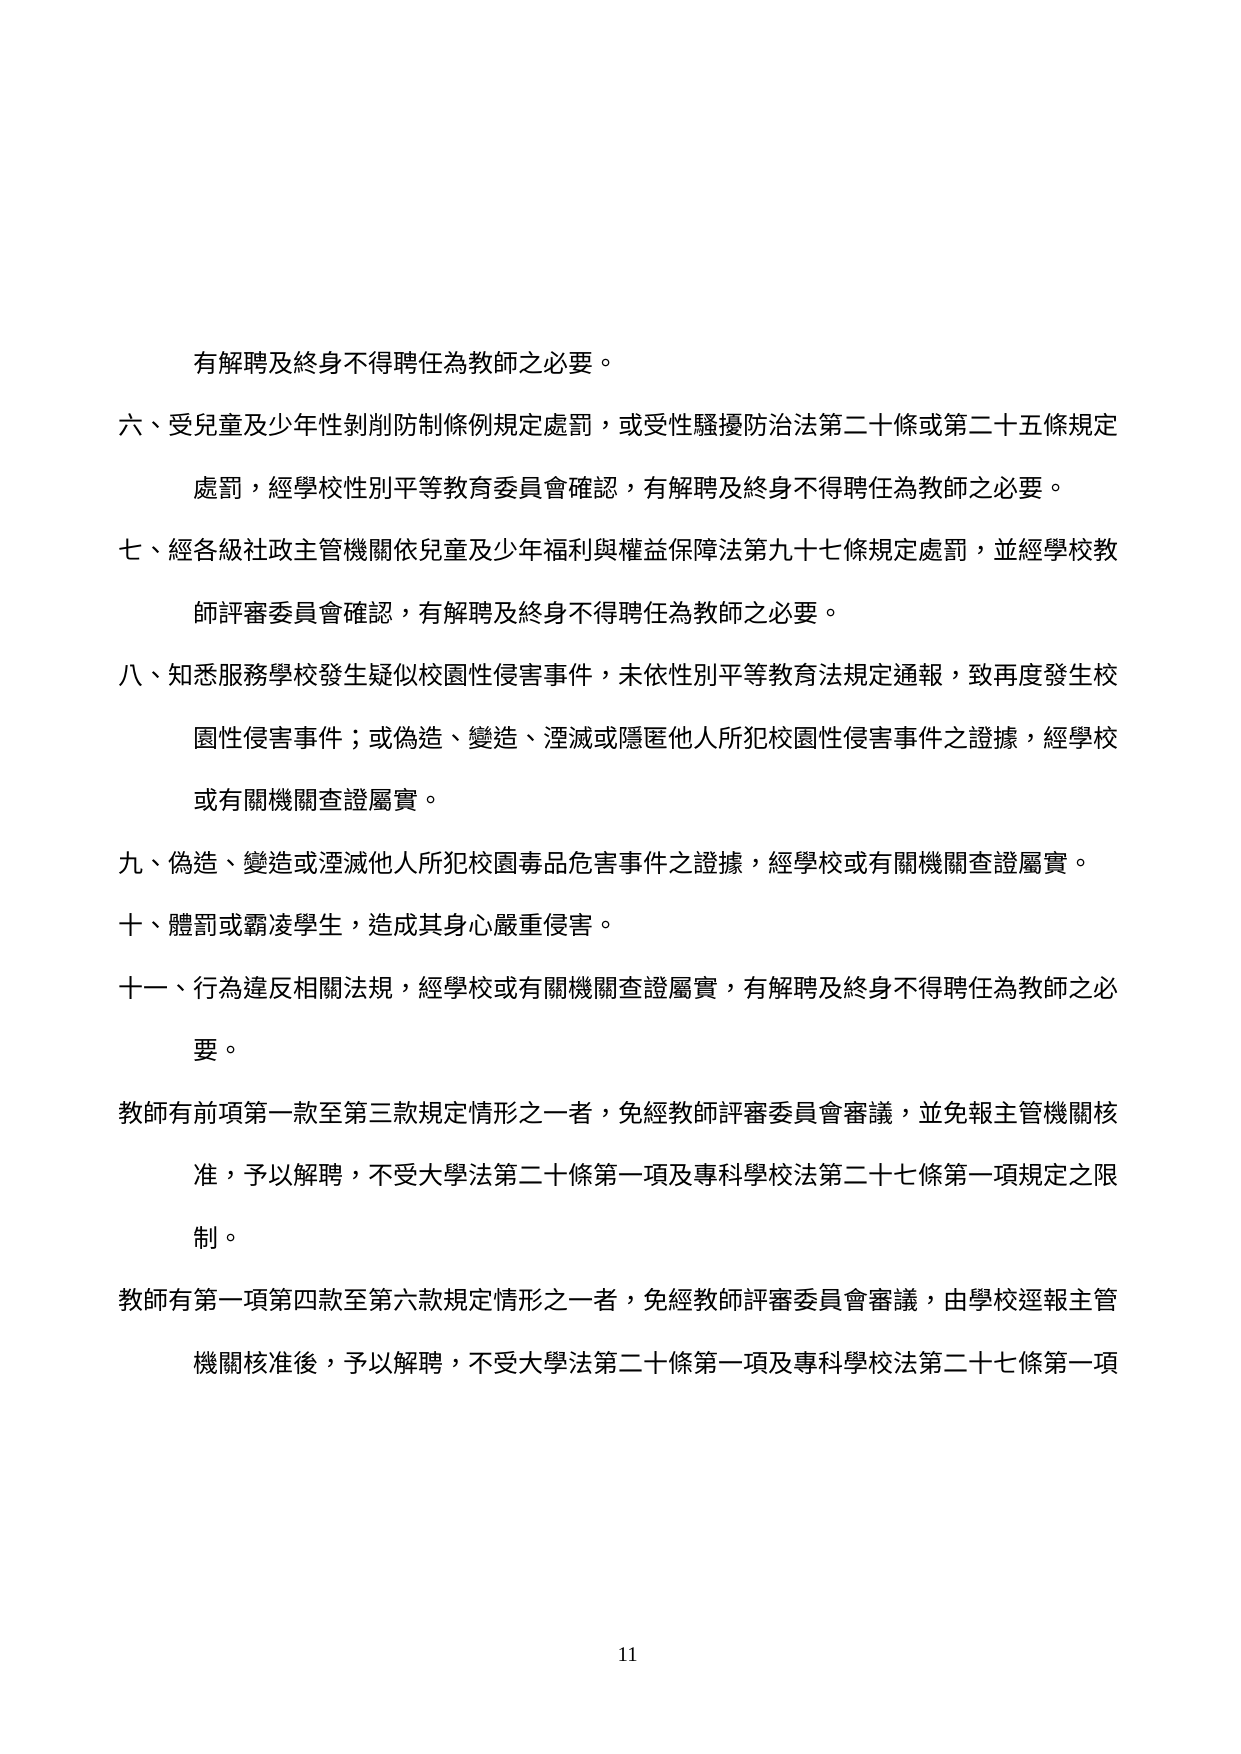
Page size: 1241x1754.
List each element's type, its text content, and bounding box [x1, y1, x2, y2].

text 七、經各級社政主管機關依兒童及少年福利與權益保障法第九十七條規定處罰，並經學校教師評審委員會確認，有解聘及終身不得聘任為教師之必要。 [118, 507, 1137, 632]
text 九、偽造、變造或湮滅他人所犯校園毒品危害事件之證據，經學校或有關機關查證屬實。 [118, 819, 1137, 882]
text 八、知悉服務學校發生疑似校園性侵害事件，未依性別平等教育法規定通報，致再度發生校園性侵害事件；或偽造、變造、湮滅或隱匿他人所犯校園性侵害事件之證據，經學校或有關機關查證屬實。 [118, 632, 1137, 819]
text 教師有前項第一款至第三款規定情形之一者，免經教師評審委員會審議，並免報主管機關核准，予以解聘，不受大學法第二十條第一項及專科學校法第二十七條第一項規定之限制。 [118, 1069, 1137, 1257]
text 十一、行為違反相關法規，經學校或有關機關查證屬實，有解聘及終身不得聘任為教師之必要。 [118, 944, 1137, 1069]
text 教師有第一項第四款至第六款規定情形之一者，免經教師評審委員會審議，由學校逕報主管機關核准後，予以解聘，不受大學法第二十條第一項及專科學校法第二十七條第一項 [118, 1257, 1137, 1382]
text 六、受兒童及少年性剝削防制條例規定處罰，或受性騷擾防治法第二十條或第二十五條規定處罰，經學校性別平等教育委員會確認，有解聘及終身不得聘任為教師之必要。 [118, 382, 1137, 507]
text 有解聘及終身不得聘任為教師之必要。 [118, 319, 1137, 382]
text 十、體罰或霸凌學生，造成其身心嚴重侵害。 [118, 882, 1137, 944]
